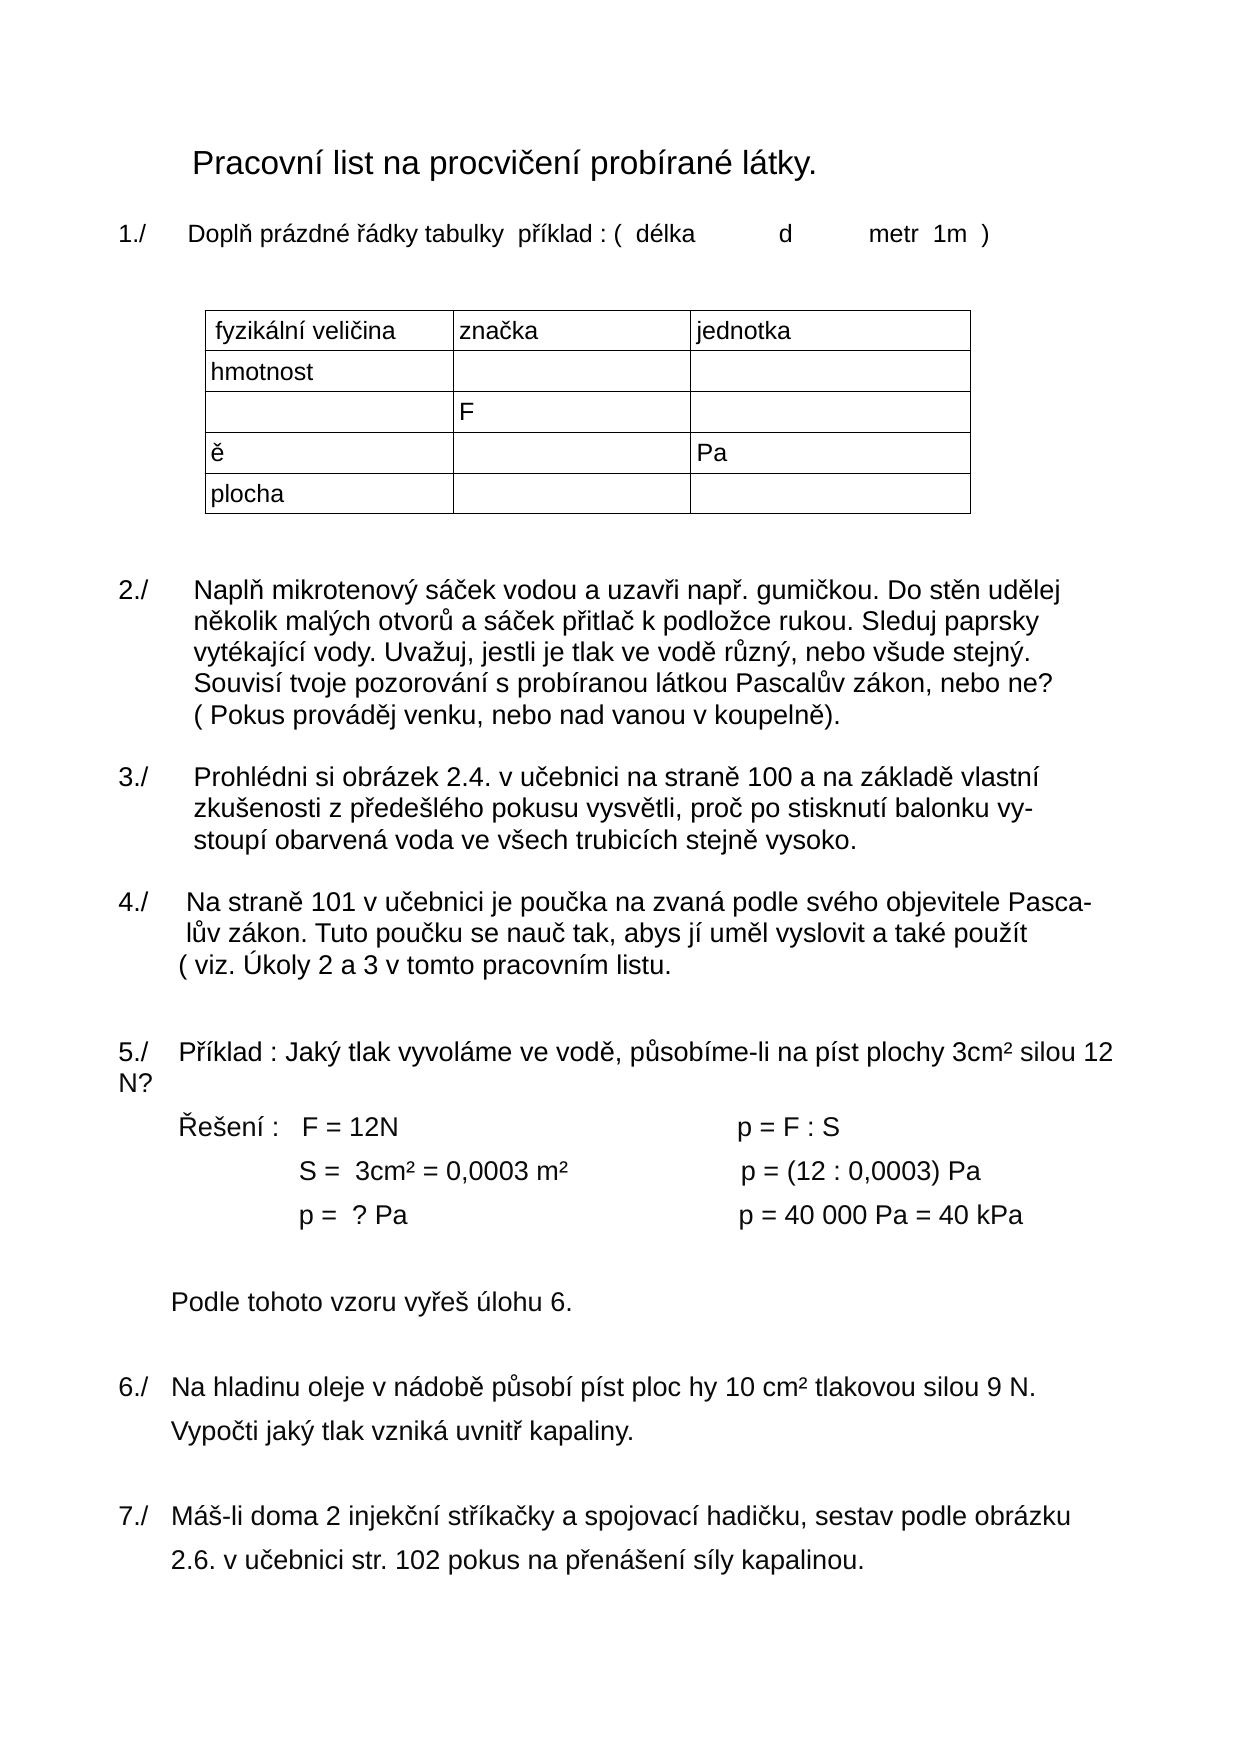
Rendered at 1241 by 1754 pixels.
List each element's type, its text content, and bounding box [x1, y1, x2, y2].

text 4./ Na straně 101 v učebnici je poučka na zvaná podle svého objevitele Pasca- [118, 886, 1122, 917]
table_cell [454, 474, 690, 513]
table_cell [691, 392, 970, 432]
text stoupí obarvená voda ve všech trubicích stejně vysoko. [118, 824, 1122, 855]
text 7./ Máš-li doma 2 injekční stříkačky a spojovací hadičku, sestav podle obrázku [118, 1500, 1122, 1531]
table_cell [454, 351, 690, 391]
table_cell [454, 433, 690, 473]
subtitle 5./ Příklad : Jaký tlak vyvoláme ve vodě, působíme-li na píst plochy 3cm² silou 12 N? [118, 1036, 1122, 1099]
table_header jednotka [691, 311, 970, 350]
text Řešení : F = 12N p = F : S [118, 1111, 1122, 1142]
table_cell [206, 392, 453, 432]
text Souvisí tvoje pozorování s probíranou látkou Pascalův zákon, nebo ne? [118, 667, 1122, 699]
text 2./ Naplň mikrotenový sáček vodou a uzavři např. gumičkou. Do stěn udělej [118, 574, 1122, 605]
subtitle Pracovní list na procvičení probírané látky. [118, 143, 1122, 182]
text Podle tohoto vzoru vyřeš úlohu 6. [118, 1286, 1122, 1317]
table_cell [691, 351, 970, 391]
table_cell Pa [691, 433, 970, 473]
table_cell hmotnost [206, 351, 453, 391]
text 2.6. v učebnici str. 102 pokus na přenášení síly kapalinou. [118, 1544, 1122, 1575]
table_cell plocha [206, 474, 453, 513]
text lův zákon. Tuto poučku se nauč tak, abys jí uměl vyslovit a také použít [118, 917, 1122, 949]
text vytékající vody. Uvažuj, jestli je tlak ve vodě různý, nebo všude stejný. [118, 636, 1122, 667]
subtitle 1./ Doplň prázdné řádky tabulky příklad : ( délka d metr 1m ) [118, 219, 1122, 248]
table_cell F [454, 392, 690, 432]
text 6./ Na hladinu oleje v nádobě působí píst ploc hy 10 cm² tlakovou silou 9 N. [118, 1371, 1122, 1402]
text několik malých otvorů a sáček přitlač k podložce rukou. Sleduj paprsky [118, 605, 1122, 636]
text 3./ Prohlédni si obrázek 2.4. v učebnici na straně 100 a na základě vlastní [118, 761, 1122, 792]
text ( viz. Úkoly 2 a 3 v tomto pracovním listu. [118, 949, 1122, 980]
table_cell ě [206, 433, 453, 473]
text S = 3cm² = 0,0003 m² p = (12 : 0,0003) Pa [118, 1155, 1122, 1186]
table_header značka [454, 311, 690, 350]
text p = ? Pa p = 40 000 Pa = 40 kPa [118, 1199, 1122, 1230]
table_header fyzikální veličina [206, 311, 453, 350]
table_cell [691, 474, 970, 513]
text zkušenosti z předešlého pokusu vysvětli, proč po stisknutí balonku vy- [118, 792, 1122, 824]
text Vypočti jaký tlak vzniká uvnitř kapaliny. [118, 1415, 1122, 1446]
text ( Pokus prováděj venku, nebo nad vanou v koupelně). [118, 699, 1122, 730]
